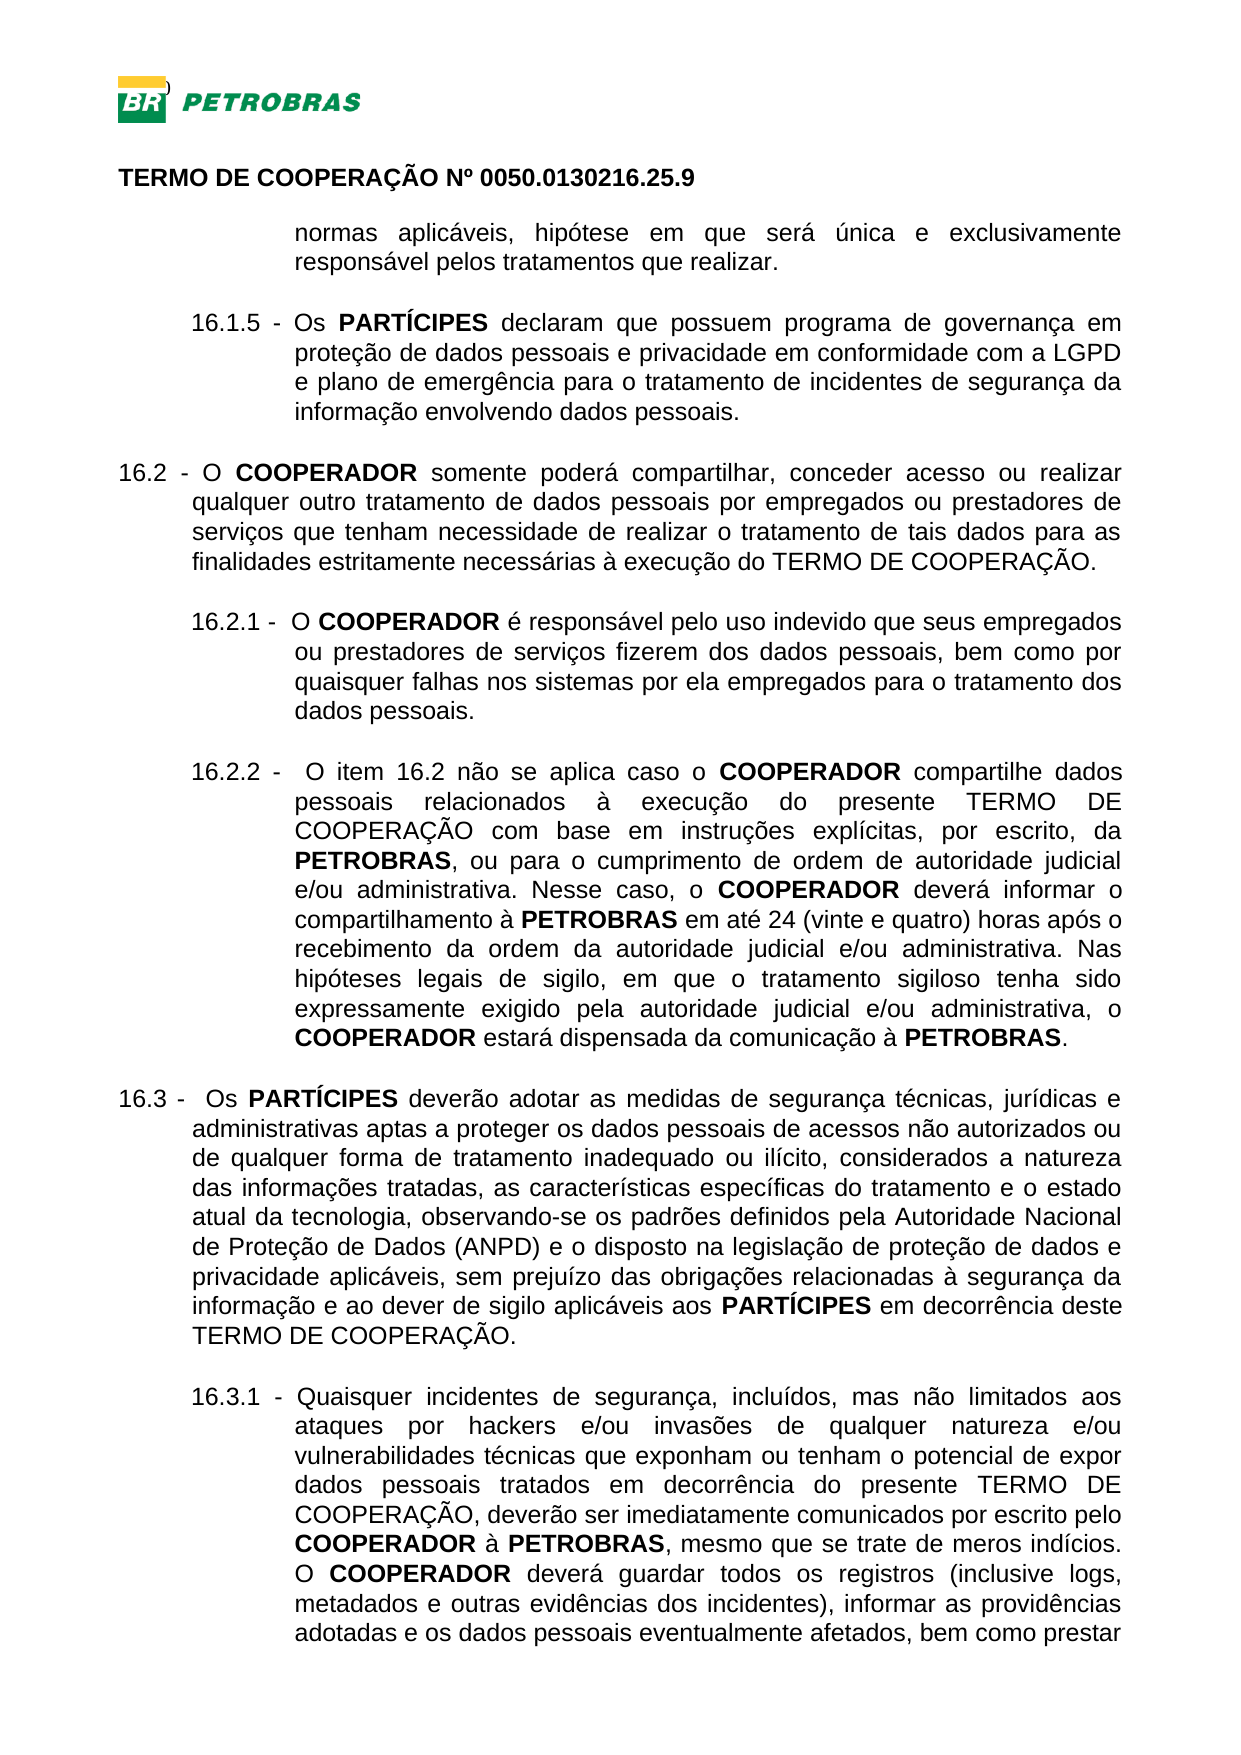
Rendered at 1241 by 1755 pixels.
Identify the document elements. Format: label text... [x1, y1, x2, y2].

text 16.2.2 - O item 16.2 não se aplica caso o COOPERADOR compartilhe dados pessoais relacionados à execução do presente TERMO DE COOPERAÇÃO com base em instruções explícitas, por escrito, da PETROBRAS, ou para o cumprimento de ordem de autoridade judicial e/ou administrativa. Nesse caso, o COOPERADOR deverá informar o compartilhamento à PETROBRAS em até 24 (vinte e quatro) horas após o recebimento da ordem da autoridade judicial e/ou administrativa. Nas hipóteses legais de sigilo, em que o tratamento sigiloso tenha sido expressamente exigido pela autoridade judicial e/ou administrativa, o COOPERADOR estará dispensada da comunicação à PETROBRAS. [191, 757, 1123, 1052]
text 16.3 - Os PARTÍCIPES deverão adotar as medidas de segurança técnicas, jurídicas e administrativas aptas a proteger os dados pessoais de acessos não autorizados ou de qualquer forma de tratamento inadequado ou ilícito, considerados a natureza das informações tratadas, as características específicas do tratamento e o estado atual da tecnologia, observando-se os padrões definidos pela Autoridade Nacional de Proteção de Dados (ANPD) e o disposto na legislação de proteção de dados e privacidade aplicáveis, sem prejuízo das obrigações relacionadas à segurança da informação e ao dever de sigilo aplicáveis aos PARTÍCIPES em decorrência deste TERMO DE COOPERAÇÃO. [118, 1084, 1123, 1349]
text normas aplicáveis, hipótese em que será única e exclusivamente responsável pelos tratamentos que realizar. [191, 218, 1123, 276]
text 16.1.5 - Os PARTÍCIPES declaram que possuem programa de governança em proteção de dados pessoais e privacidade em conformidade com a LGPD e plano de emergência para o tratamento de incidentes de segurança da informação envolvendo dados pessoais. [191, 308, 1123, 426]
text 16.2.1 - O COOPERADOR é responsável pelo uso indevido que seus empregados ou prestadores de serviços fizerem dos dados pessoais, bem como por quaisquer falhas nos sistemas por ela empregados para o tratamento dos dados pessoais. [191, 607, 1123, 725]
text 16.3.1 - Quaisquer incidentes de segurança, incluídos, mas não limitados aos ataques por hackers e/ou invasões de qualquer natureza e/ou vulnerabilidades técnicas que exponham ou tenham o potencial de expor dados pessoais tratados em decorrência do presente TERMO DE COOPERAÇÃO, deverão ser imediatamente comunicados por escrito pelo COOPERADOR à PETROBRAS, mesmo que se trate de meros indícios. O COOPERADOR deverá guardar todos os registros (inclusive logs, metadados e outras evidências dos incidentes), informar as providências adotadas e os dados pessoais eventualmente afetados, bem como prestar [191, 1382, 1123, 1647]
text 16.2 - O COOPERADOR somente poderá compartilhar, conceder acesso ou realizar qualquer outro tratamento de dados pessoais por empregados ou prestadores de serviços que tenham necessidade de realizar o tratamento de tais dados para as finalidades estritamente necessárias à execução do TERMO DE COOPERAÇÃO. [118, 458, 1123, 575]
